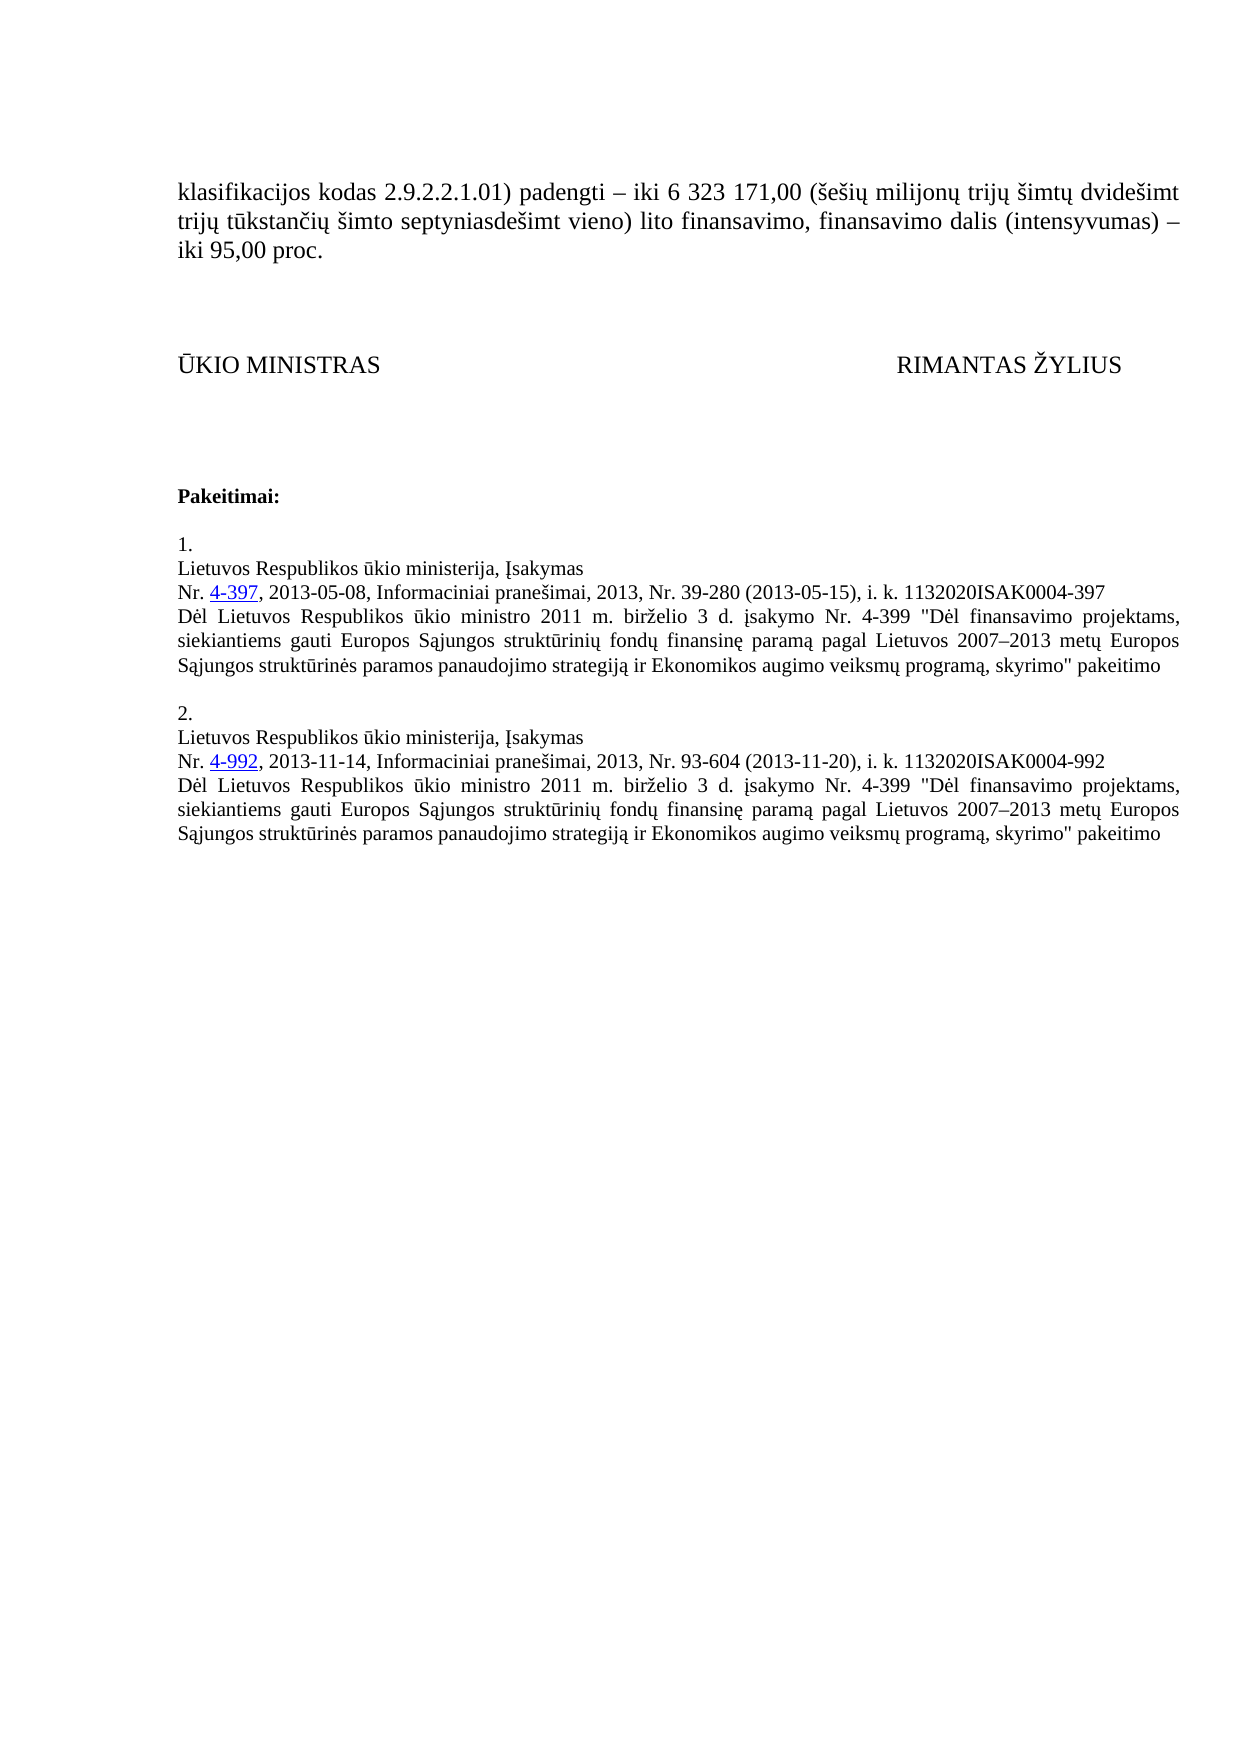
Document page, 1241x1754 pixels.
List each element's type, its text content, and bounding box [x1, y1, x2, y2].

text Pakeitimai: [177, 484, 1181, 508]
text 1. [177, 532, 1181, 556]
text Dėl Lietuvos Respublikos ūkio ministro 2011 m. birželio 3 d. įsakymo Nr. 4-399 "Dėl finansavimo projektams, siekiantiems gauti Europos Sąjungos struktūrinių fondų finansinę paramą pagal Lietuvos 2007–2013 metų Europos Sąjungos struktūrinės paramos panaudojimo strategiją ir Ekonomikos augimo veiksmų programą, skyrimo" pakeitimo [177, 773, 1181, 845]
text Ūkio ministras Rimantas Žylius [177, 350, 1181, 378]
text Dėl Lietuvos Respublikos ūkio ministro 2011 m. birželio 3 d. įsakymo Nr. 4-399 "Dėl finansavimo projektams, siekiantiems gauti Europos Sąjungos struktūrinių fondų finansinę paramą pagal Lietuvos 2007–2013 metų Europos Sąjungos struktūrinės paramos panaudojimo strategiją ir Ekonomikos augimo veiksmų programą, skyrimo" pakeitimo [177, 604, 1181, 677]
text 2. [177, 701, 1181, 725]
text Lietuvos Respublikos ūkio ministerija, Įsakymas [177, 725, 1181, 749]
text Nr. 4-397, 2013-05-08, Informaciniai pranešimai, 2013, Nr. 39-280 (2013-05-15), i. k. 1132020ISAK0004-397 [177, 580, 1181, 604]
text klasifikacijos kodas 2.9.2.2.1.01) padengti – iki 6 323 171,00 (šešių milijonų trijų šimtų dvidešimt trijų tūkstančių šimto septyniasdešimt vieno) lito finansavimo, finansavimo dalis (intensyvumas) – iki 95,00 proc. [177, 177, 1181, 263]
text Lietuvos Respublikos ūkio ministerija, Įsakymas [177, 556, 1181, 580]
text Nr. 4-992, 2013-11-14, Informaciniai pranešimai, 2013, Nr. 93-604 (2013-11-20), i. k. 1132020ISAK0004-992 [177, 749, 1181, 773]
